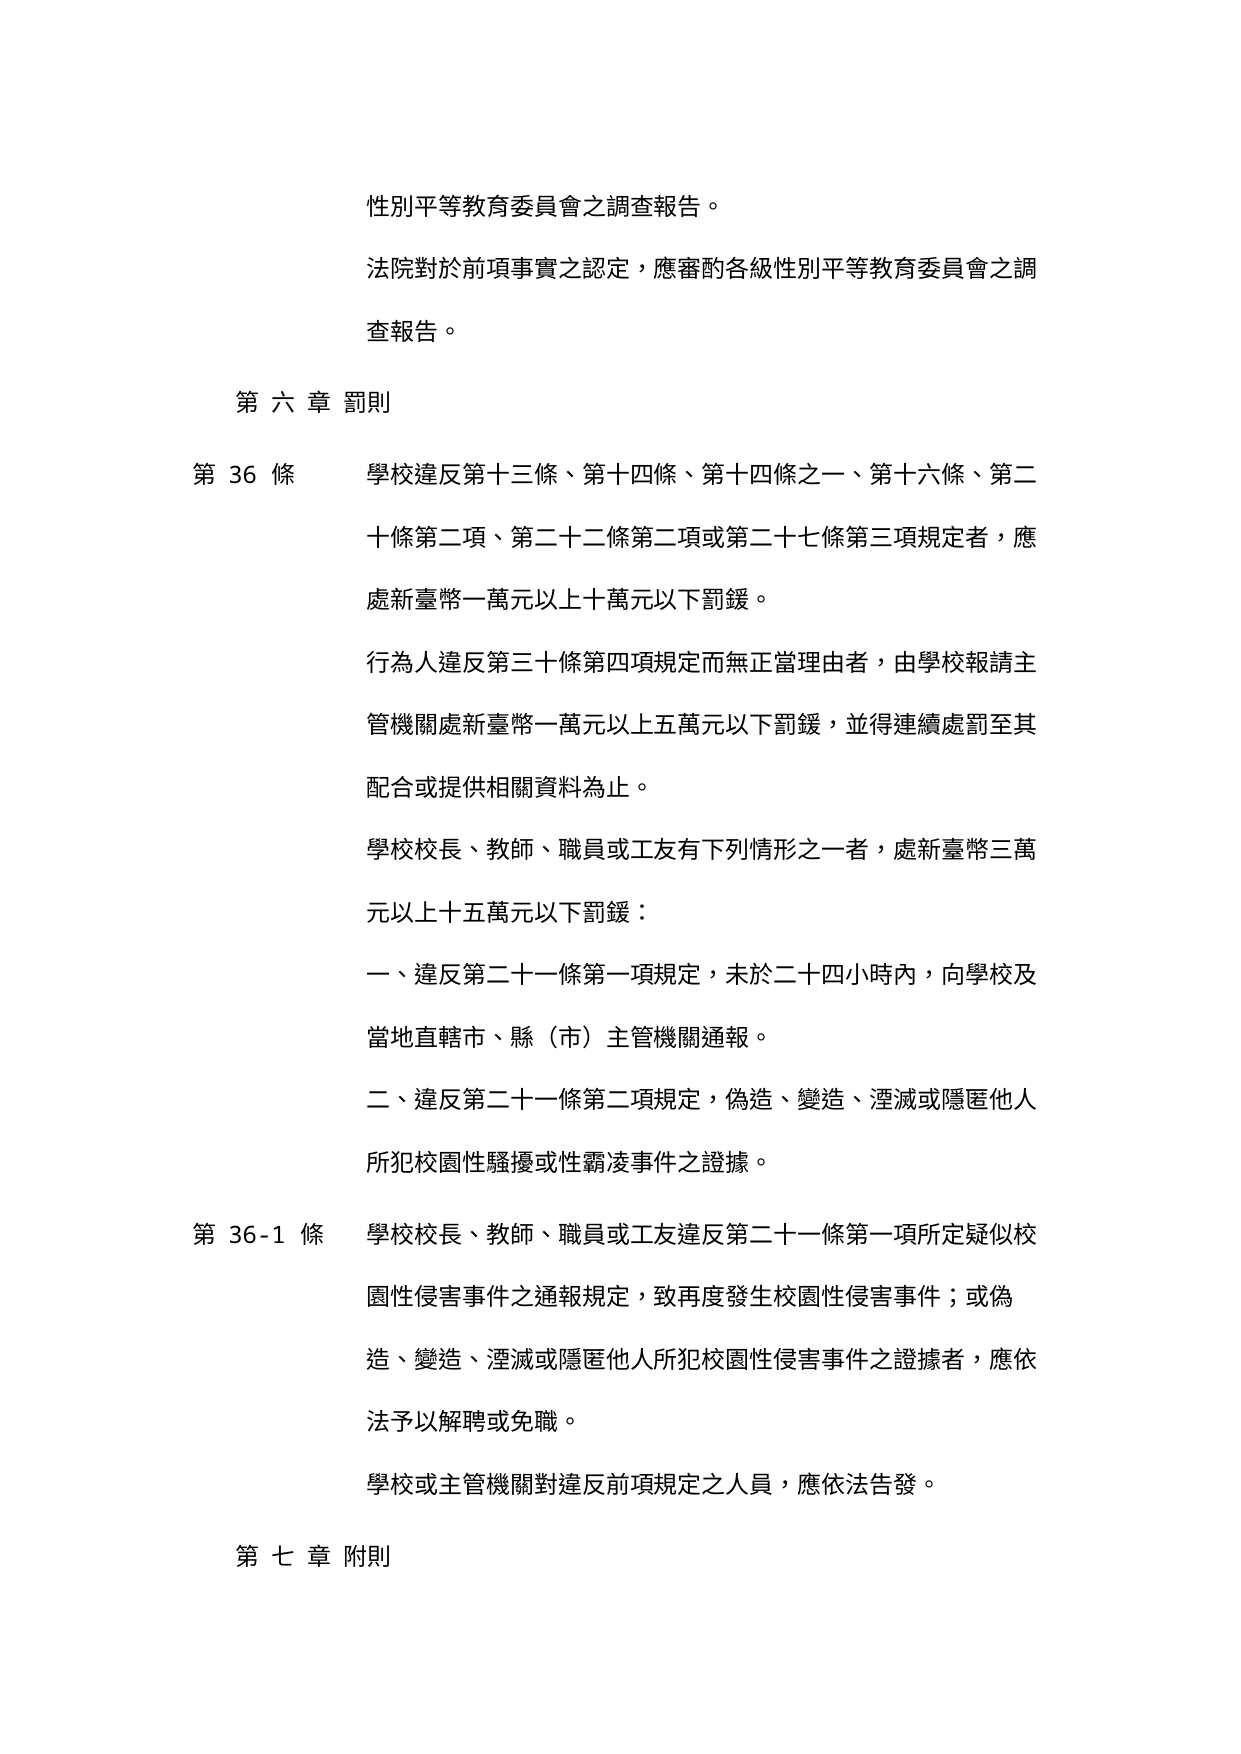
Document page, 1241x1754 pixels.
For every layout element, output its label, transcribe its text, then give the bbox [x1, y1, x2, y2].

table_cell [340, 427, 362, 1186]
table_cell 第 36-1 條 [188, 1186, 340, 1508]
table_cell [340, 158, 362, 355]
table_cell 性別平等教育委員會之調查報告。 法院對於前項事實之認定，應審酌各級性別平等教育委員會之調查報告。 [362, 158, 1053, 355]
table_cell 第 36 條 [188, 427, 340, 1186]
table_cell [340, 1186, 362, 1508]
table_cell 學校違反第十三條、第十四條、第十四條之一、第十六條、第二十條第二項、第二十二條第二項或第二十七條第三項規定者，應處新臺幣一萬元以上十萬元以下罰鍰。 行為人違反第三十條第四項規定而無正當理由者，由學校報請主管機關處新臺幣一萬元以上五萬元以下罰鍰，並得連續處罰至其配合或提供相關資料為止。 學校校長、教師、職員或工友有下列情形之一者，處新臺幣三萬元以上十五萬元以下罰鍰： 一、違反第二十一條第一項規定，未於二十四小時內，向學校及當地直轄市、縣（市）主管機關通報。 二、違反第二十一條第二項規定，偽造、變造、湮滅或隱匿他人所犯校園性騷擾或性霸凌事件之證據。 [362, 427, 1053, 1186]
table_cell 第 七 章 附則 [188, 1508, 1053, 1580]
table_cell 學校校長、教師、職員或工友違反第二十一條第一項所定疑似校園性侵害事件之通報規定，致再度發生校園性侵害事件；或偽造、變造、湮滅或隱匿他人所犯校園性侵害事件之證據者，應依法予以解聘或免職。 學校或主管機關對違反前項規定之人員，應依法告發。 [362, 1186, 1053, 1508]
table_cell [188, 158, 340, 355]
table_cell 第 六 章 罰則 [188, 355, 1053, 427]
